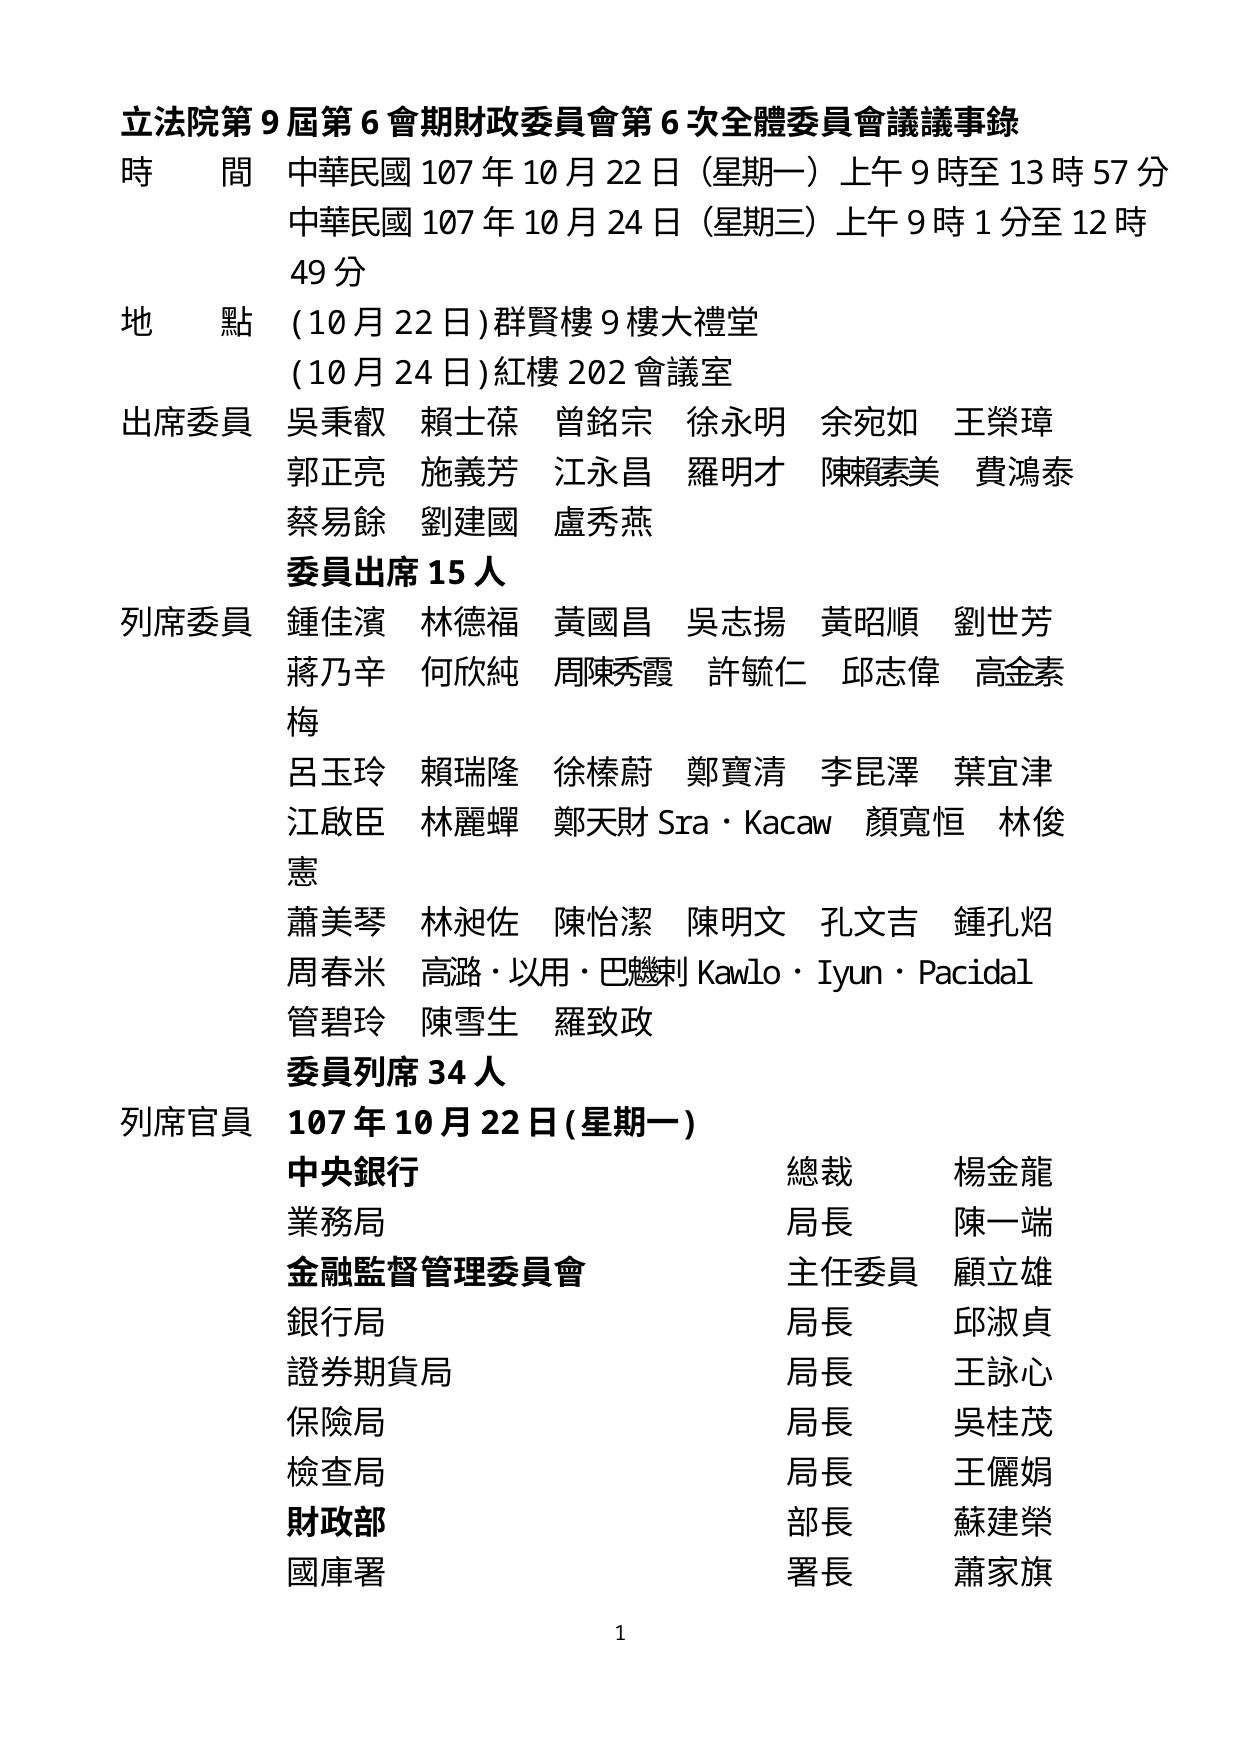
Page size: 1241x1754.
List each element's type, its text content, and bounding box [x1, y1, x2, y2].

text 證券期貨局 局長 王詠心 [287, 1344, 1120, 1394]
text 時 間 中華民國107年10月22日（星期一）上午9時至13時57分 [120, 144, 1170, 194]
text 列席委員 鍾佳濱 林德福 黃國昌 吳志揚 黃昭順 劉世芳 [120, 594, 1087, 644]
text 地 點 (10月22日)群賢樓9樓大禮堂 (10月24日)紅樓202會議室 [120, 294, 1170, 394]
text 呂玉玲 賴瑞隆 徐榛蔚 鄭寶清 李昆澤 葉宜津 [120, 744, 1087, 794]
text 財政部 部長 蘇建榮 [287, 1494, 1120, 1544]
text 業務局 局長 陳一端 [287, 1194, 1120, 1244]
text 列席官員 107年10月22日(星期一) [120, 1094, 1120, 1144]
text 檢查局 局長 王儷娟 [287, 1444, 1120, 1494]
text 國庫署 署長 蕭家旗 [287, 1544, 1120, 1594]
text 蔣乃辛 何欣純 周陳秀霞 許毓仁 邱志偉 高金素梅 [120, 644, 1087, 744]
text 立法院第9屆第6會期財政委員會第6次全體委員會議議事錄 [120, 94, 1153, 144]
text 江啟臣 林麗蟬 鄭天財Sra．Kacaw 顏寬恒 林俊憲 [120, 794, 1087, 894]
text 蕭美琴 林昶佐 陳怡潔 陳明文 孔文吉 鍾孔炤 周春米 高潞．以用．巴魕剌Kawlo．Iyun．Pacidal 管碧玲 陳雪生 羅致政 [120, 894, 1087, 1044]
text 中央銀行 總裁 楊金龍 [287, 1144, 1120, 1194]
text 出席委員 吳秉叡 賴士葆 曾銘宗 徐永明 余宛如 王榮璋 郭正亮 施義芳 江永昌 羅明才 陳賴素美 費鴻泰 蔡易餘 劉建國 盧秀燕 [120, 394, 1087, 544]
text 委員列席34人 [287, 1044, 1120, 1094]
text 中華民國107年10月24日（星期三）上午9時1分至12時49分 [288, 194, 1170, 294]
text 委員出席15人 [287, 544, 1120, 594]
text 保險局 局長 吳桂茂 [287, 1394, 1120, 1444]
text 金融監督管理委員會 主任委員 顧立雄 [287, 1244, 1120, 1294]
text 銀行局 局長 邱淑貞 [287, 1294, 1120, 1344]
